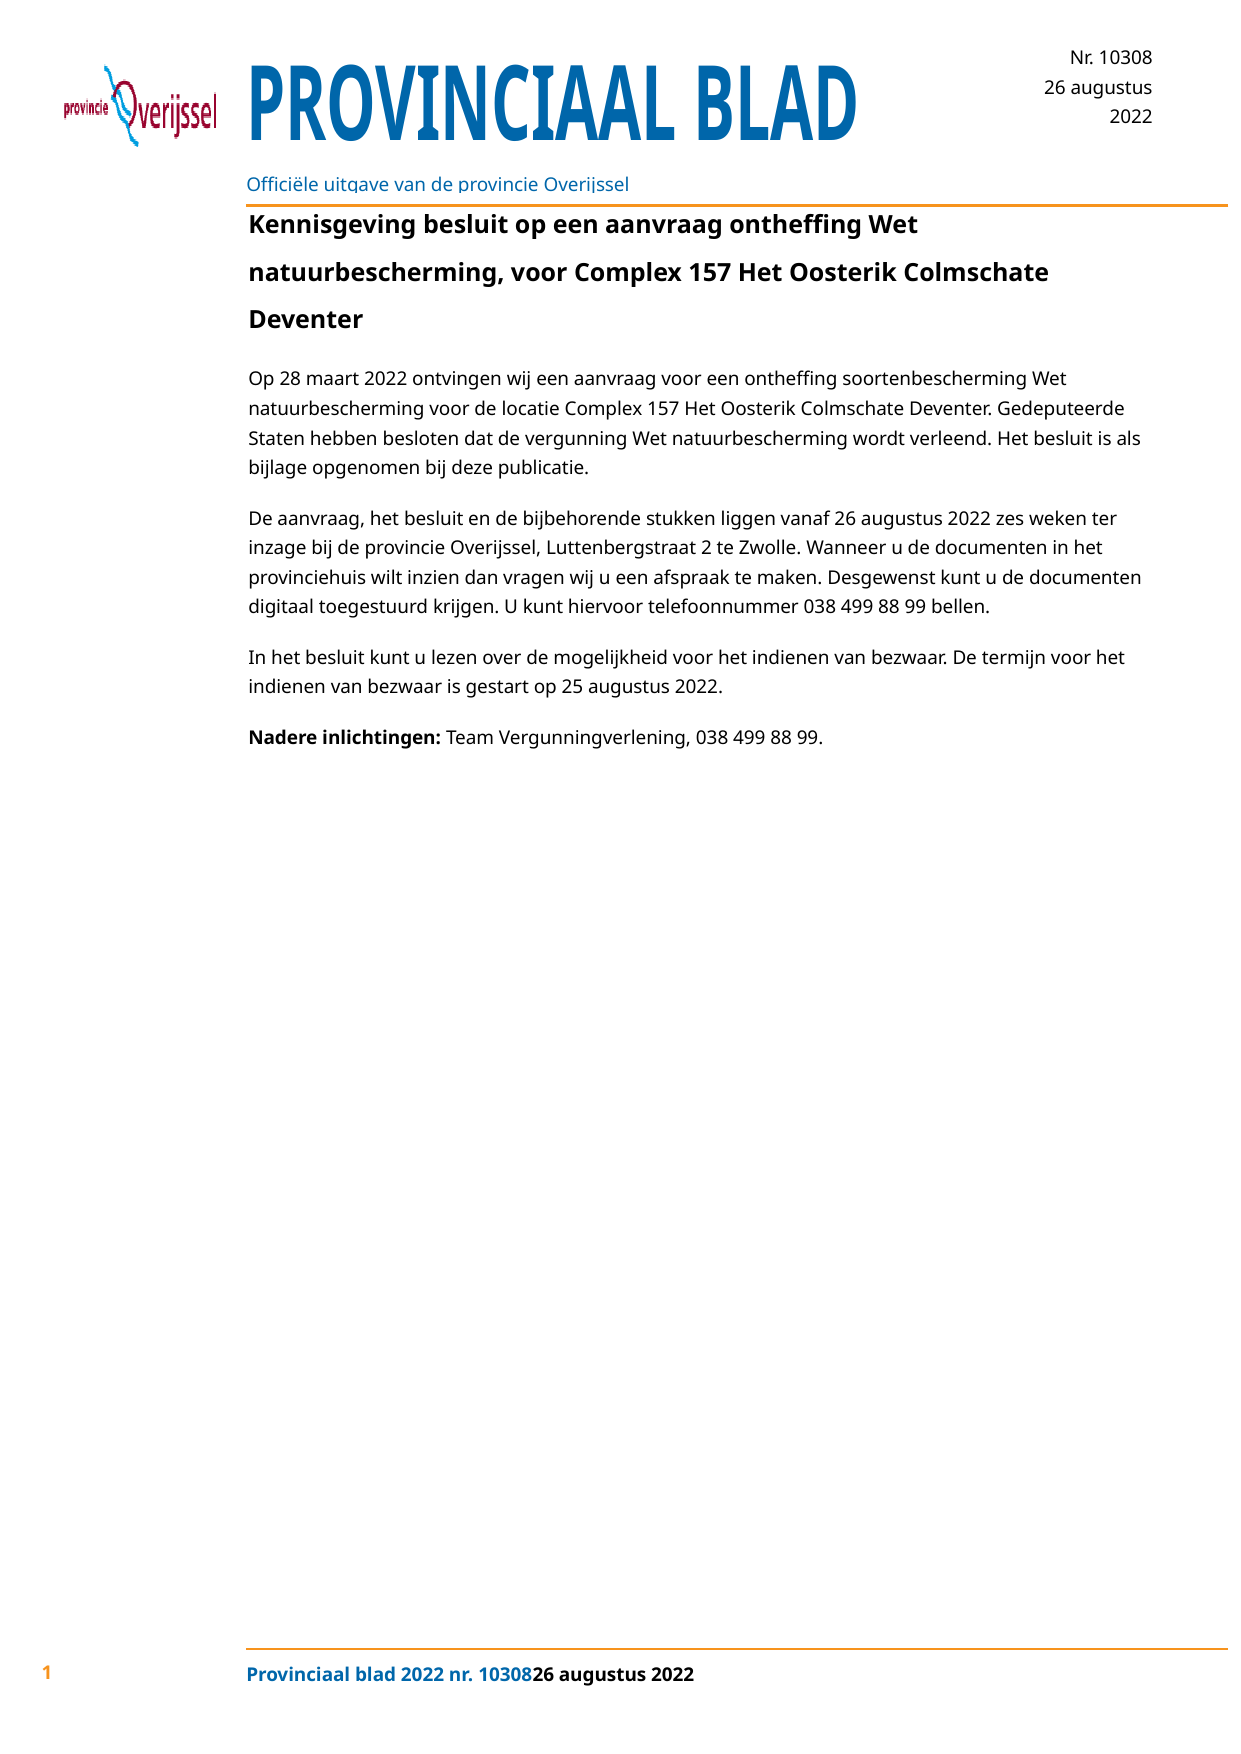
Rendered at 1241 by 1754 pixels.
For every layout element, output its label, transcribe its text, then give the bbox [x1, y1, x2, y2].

text In het besluit kunt u lezen over de mogelijkheid voor het indienen van bezwaar. De termijn voor het indienen van bezwaar is gestart op 25 augustus 2022. [248, 644, 1152, 699]
text Kennisgeving besluit op een aanvraag ontheffing Wet natuurbescherming, voor Complex 157 Het Oosterik Colmschate Deventer [248, 207, 1152, 336]
picture [41, 47, 231, 172]
text Nadere inlichtingen: Team Vergunningverlening, 038 499 88 99. [248, 724, 1152, 749]
text Op 28 maart 2022 ontvingen wij een aanvraag voor een ontheffing soortenbescherming Wet natuurbescherming voor de locatie Complex 157 Het Oosterik Colmschate Deventer. Gedeputeerde Staten hebben besloten dat de vergunning Wet natuurbescherming wordt verleend. Het besluit is als bijlage opgenomen bij deze publicatie. [248, 366, 1152, 480]
text De aanvraag, het besluit en de bijbehorende stukken liggen vanaf 26 augustus 2022 zes weken ter inzage bij de provincie Overijssel, Luttenbergstraat 2 te Zwolle. Wanneer u de documenten in het provinciehuis wilt inzien dan vragen wij u een afspraak te maken. Desgewenst kunt u de documenten digitaal toegestuurd krijgen. U kunt hiervoor telefoonnummer 038 499 88 99 bellen. [248, 505, 1152, 619]
